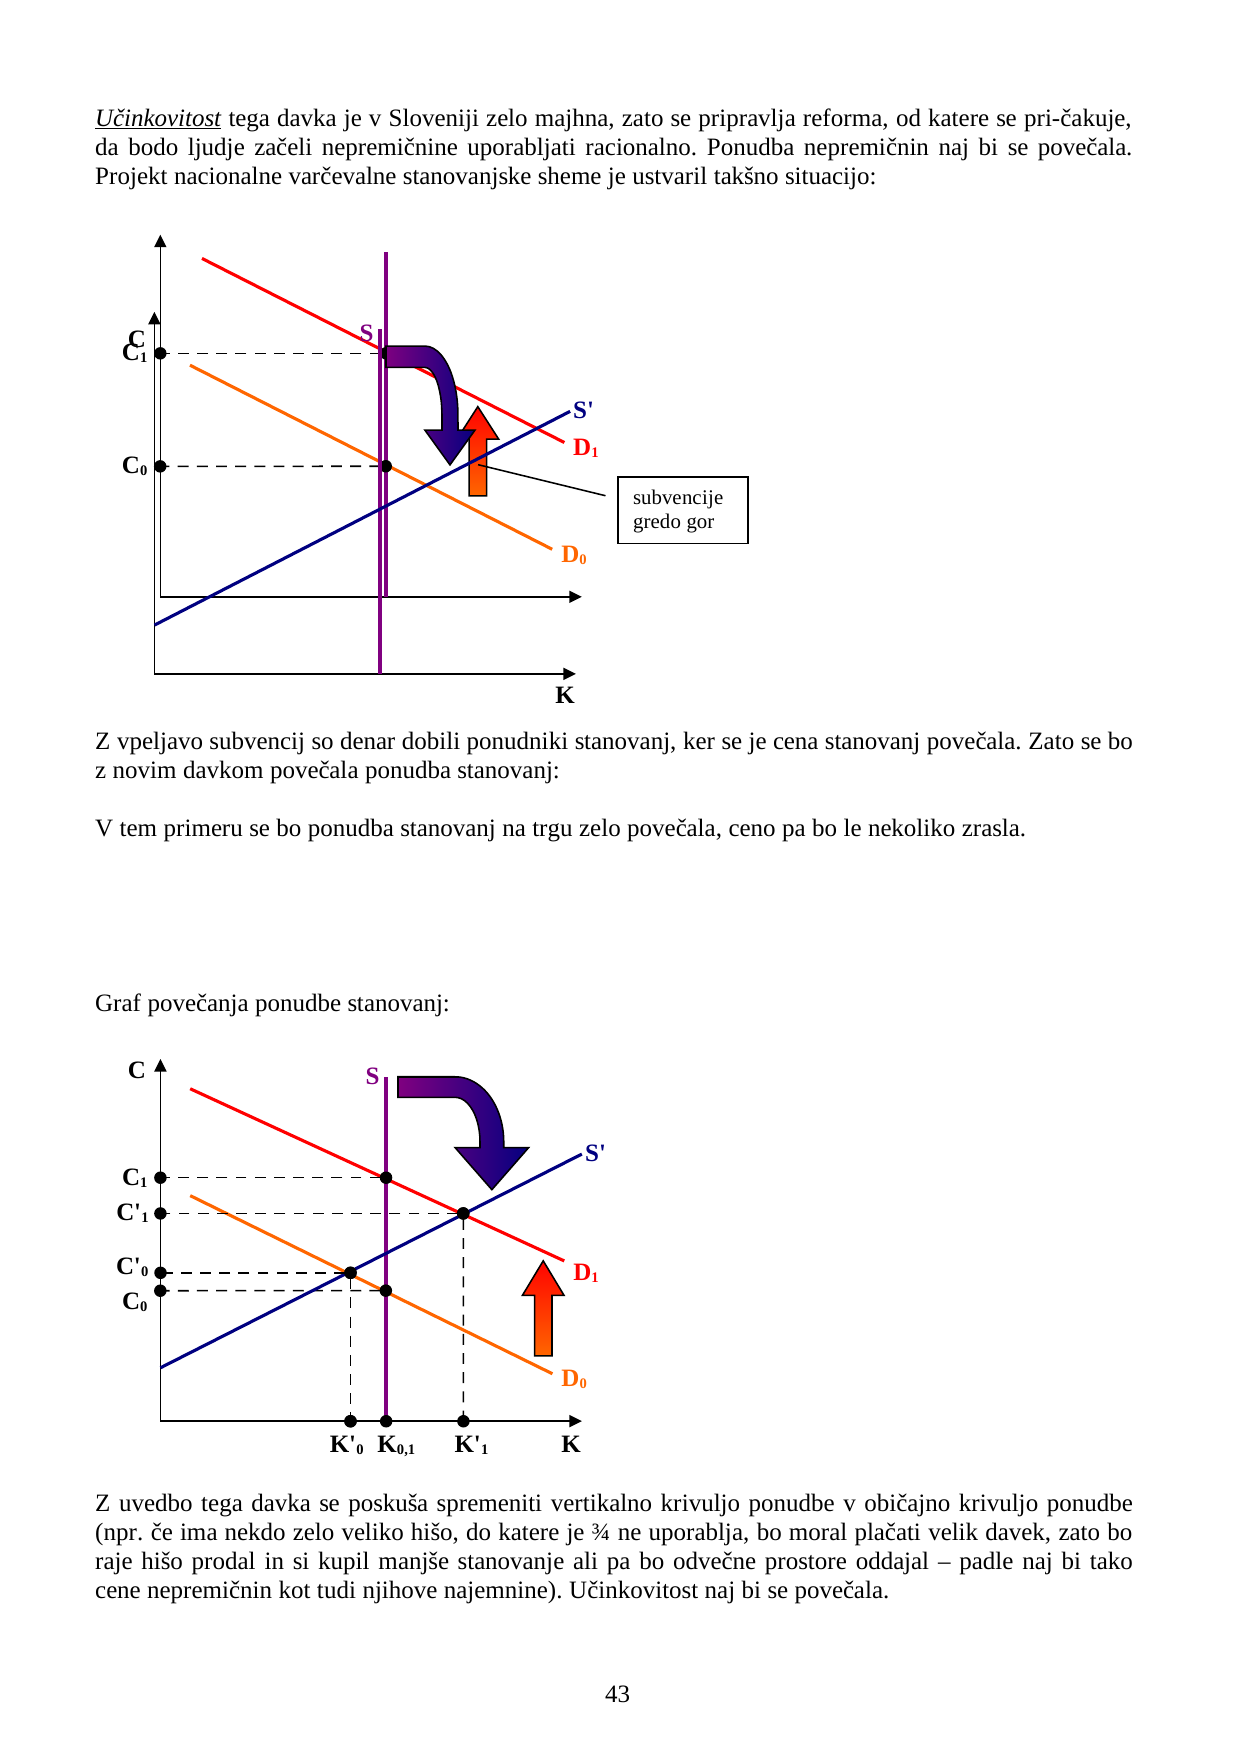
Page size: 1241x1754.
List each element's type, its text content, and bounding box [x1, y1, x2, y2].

text Učinkovitost tega davka je v Sloveniji zelo majhna, zato se pripravlja reforma, od katere se pri-čakuje, da bodo ljudje začeli nepremičnine uporabljati racionalno. Ponudba nepremičnin naj bi se povečala. Projekt nacionalne varčevalne stanovanjske sheme je ustvaril takšno situacijo: [95, 103, 1134, 190]
text Graf povečanja ponudbe stanovanj: [95, 988, 1134, 1017]
text Z vpeljavo subvencij so denar dobili ponudniki stanovanj, ker se je cena stanovanj povečala. Zato se bo z novim davkom povečala ponudba stanovanj: [95, 208, 1134, 784]
text V tem primeru se bo ponudba stanovanj na trgu zelo povečala, ceno pa bo le nekoliko zrasla. [95, 813, 1134, 842]
text Z uvedbo tega davka se poskuša spremeniti vertikalno krivuljo ponudbe v običajno krivuljo ponudbe (npr. če ima nekdo zelo veliko hišo, do katere je ¾ ne uporablja, bo moral plačati velik davek, zato bo raje hišo prodal in si kupil manjše stanovanje ali pa bo odvečne prostore oddajal – padle naj bi tako cene nepremičnin kot tudi njihove najemnine). Učinkovitost naj bi se povečala. [95, 1487, 1134, 1604]
